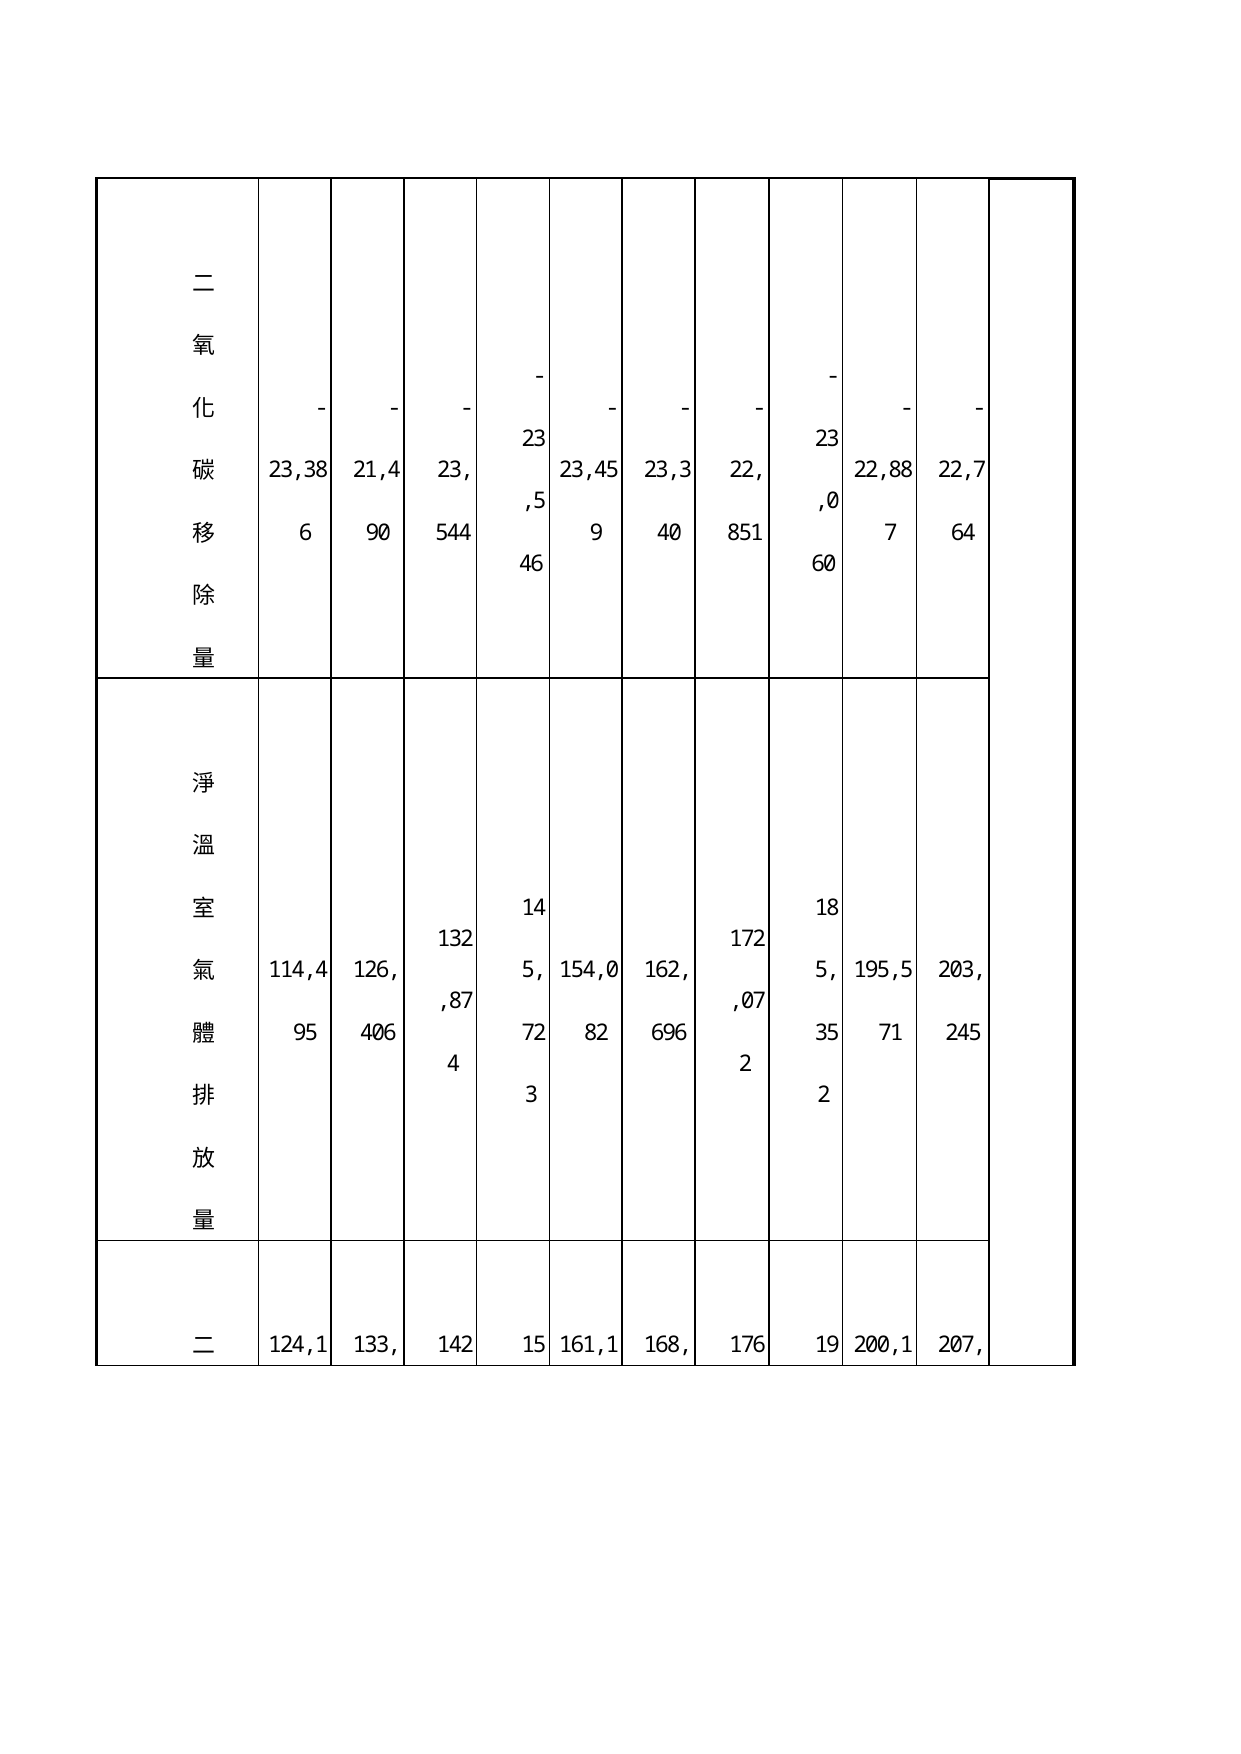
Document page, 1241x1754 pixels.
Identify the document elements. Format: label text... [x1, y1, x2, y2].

table_cell 142 [405, 1241, 476, 1365]
table_cell -23,386 [259, 179, 330, 677]
table_cell 162,696 [623, 679, 694, 1240]
table_cell -23,544 [405, 179, 476, 677]
table_cell -22,851 [696, 179, 768, 677]
table_cell -23,340 [623, 179, 694, 677]
table_cell 133, [332, 1241, 403, 1365]
table_cell 15 [477, 1241, 549, 1365]
table_cell 172,072 [696, 679, 768, 1240]
table_cell 145,723 [477, 679, 549, 1240]
table_cell 二氧化碳移除量 [98, 179, 258, 677]
table_cell 185,352 [770, 679, 842, 1240]
table_cell 161,1 [550, 1241, 621, 1365]
table_cell -22,887 [843, 179, 916, 677]
table_cell 176 [696, 1241, 768, 1365]
table_cell 168, [623, 1241, 694, 1365]
table_cell 二 [98, 1241, 258, 1365]
table_cell 203,245 [917, 679, 988, 1240]
table_header [990, 180, 1072, 1365]
table_cell 200,1 [843, 1241, 916, 1365]
table_cell 淨溫室氣體排放量 [98, 679, 258, 1240]
table_cell 124,1 [259, 1241, 330, 1365]
table_cell -23,060 [770, 179, 842, 677]
table_cell 154,082 [550, 679, 621, 1240]
table_cell 126,406 [332, 679, 403, 1240]
table_cell -22,764 [917, 179, 988, 677]
table_cell 207, [917, 1241, 988, 1365]
table_cell -23,459 [550, 179, 621, 677]
table_cell 114,495 [259, 679, 330, 1240]
table_cell 195,571 [843, 679, 916, 1240]
table_cell -23,546 [477, 179, 549, 677]
table_cell 132,874 [405, 679, 476, 1240]
table_cell -21,490 [332, 179, 403, 677]
table_cell 19 [770, 1241, 842, 1365]
